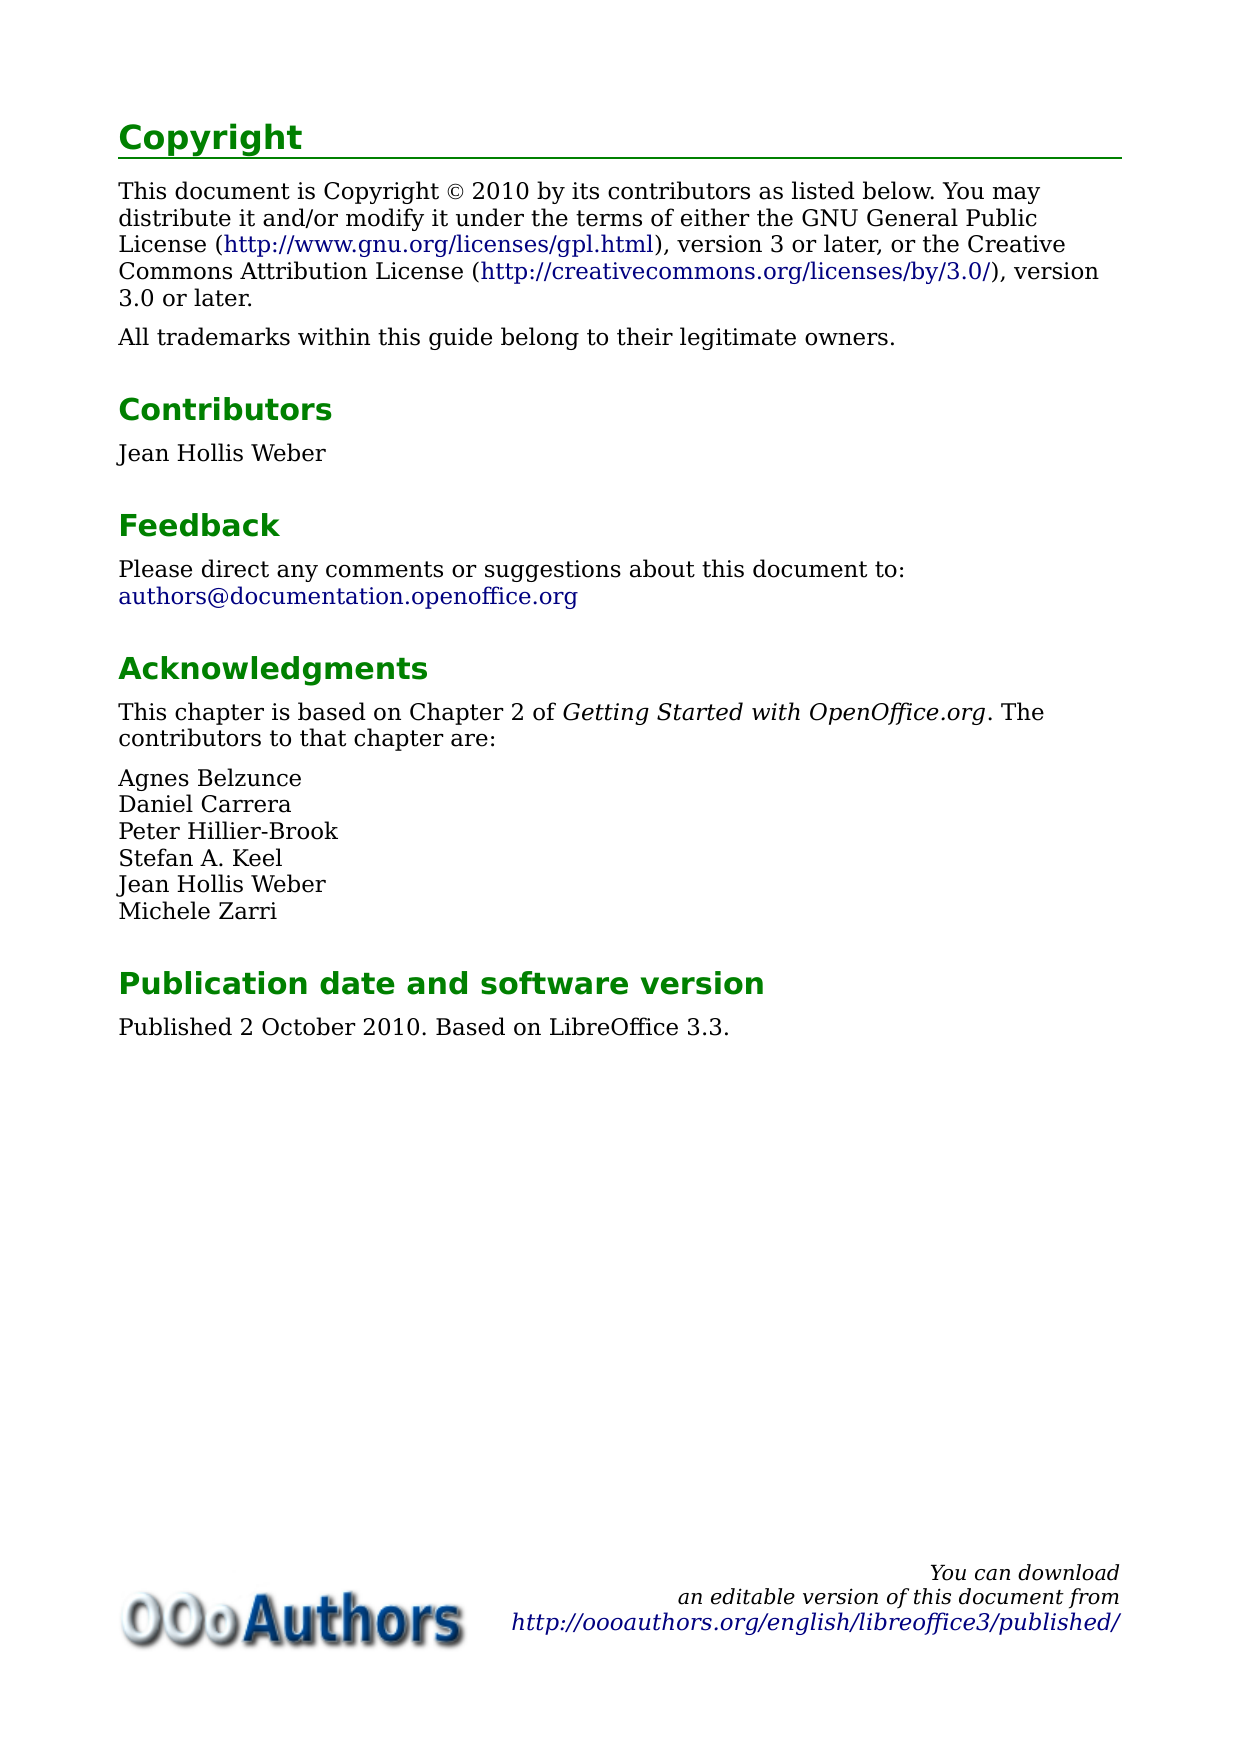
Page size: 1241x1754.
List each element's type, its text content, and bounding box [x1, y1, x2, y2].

text Please direct any comments or suggestions about this document to: authors@documentation.openoffice.org [118, 556, 1122, 609]
picture [117, 1566, 471, 1655]
text Jean Hollis Weber [118, 440, 1122, 467]
text All trademarks within this guide belong to their legitimate owners. [118, 324, 1122, 351]
text This document is Copyright © 2010 by its contributors as listed below. You may distribute it and/or modify it under the terms of either the GNU General Public License (http://www.gnu.org/licenses/gpl.html), version 3 or later, or the Creative Commons Attribution License (http://creativecommons.org/licenses/by/3.0/), version 3.0 or later. [118, 178, 1122, 311]
text This chapter is based on Chapter 2 of Getting Started with OpenOffice.org. The contributors to that chapter are: [118, 699, 1122, 752]
text Agnes Belzunce Daniel Carrera Peter Hillier-Brook Stefan A. Keel Jean Hollis Weber Michele Zarri [118, 765, 1122, 925]
text Contributors [118, 392, 1122, 428]
text Acknowledgments [118, 651, 1122, 687]
text Feedback [118, 509, 1122, 544]
text Publication date and software version [118, 967, 1122, 1002]
subtitle Copyright [118, 118, 1122, 157]
text Published 2 October 2010. Based on LibreOffice 3.3. [118, 1014, 1122, 1041]
